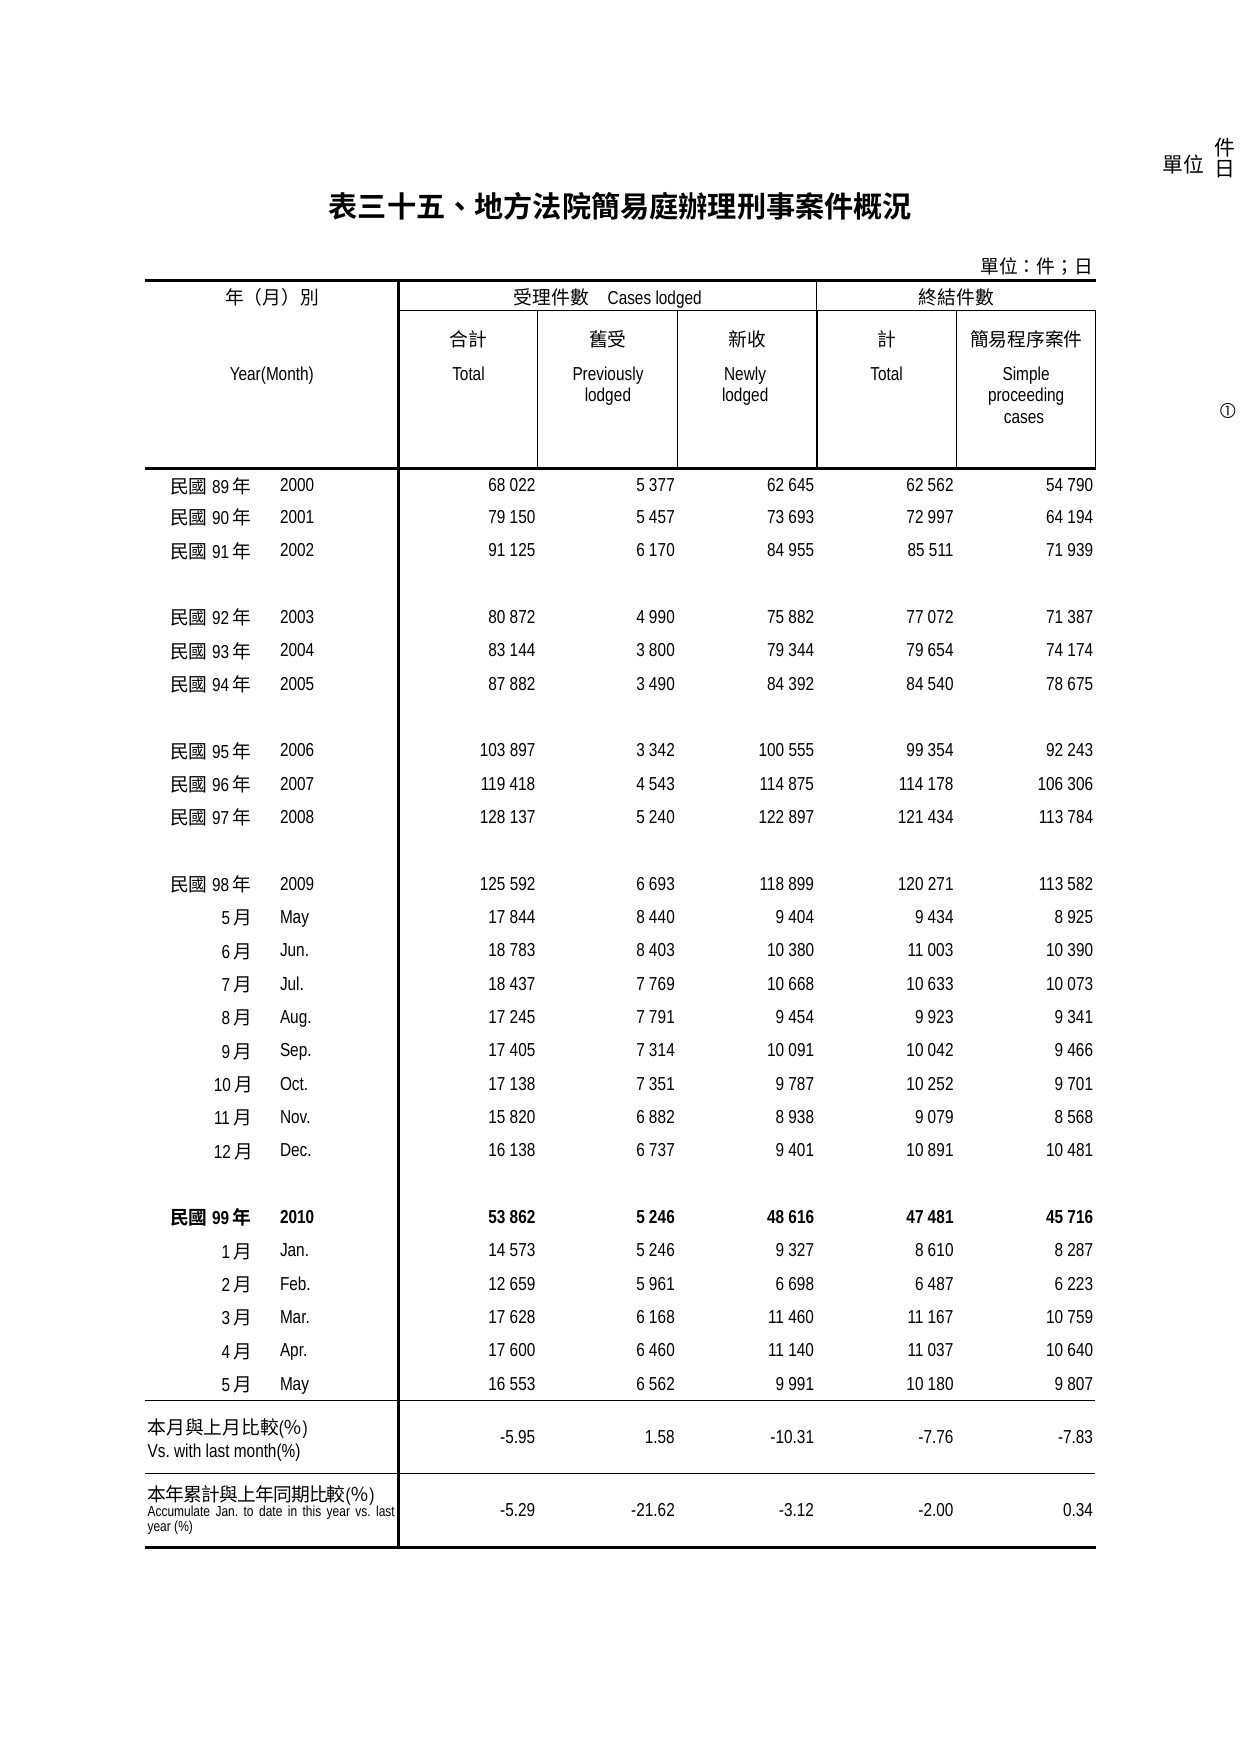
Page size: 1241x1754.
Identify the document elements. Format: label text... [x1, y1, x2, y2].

table_cell 3 800 [538, 633, 677, 667]
table_cell 5月 [145, 1367, 277, 1400]
table_cell 91 125 [400, 533, 538, 567]
table_cell 本年累計與上年同期比較(％) Accumulate Jan. to date in this year vs. last year (%) [145, 1474, 397, 1546]
table_cell 8 938 [677, 1100, 817, 1133]
text 單位： [1162, 148, 1212, 173]
table_cell 2010 [277, 1200, 397, 1233]
text 件日 [1212, 137, 1240, 180]
table_cell 10 633 [817, 967, 956, 1000]
text 單位：件；日 [148, 252, 1092, 279]
table_cell [817, 700, 956, 733]
table_cell 2007 [277, 767, 397, 800]
table_cell 6 170 [538, 533, 677, 567]
table_cell [538, 833, 677, 867]
table_cell 9 401 [677, 1133, 817, 1167]
table_cell 85 511 [817, 533, 956, 567]
table_cell 71 387 [956, 600, 1096, 633]
table_cell 113 784 [956, 800, 1096, 833]
table_cell Newly lodged [678, 363, 816, 467]
table_cell [538, 1167, 677, 1200]
table_cell 74 174 [956, 633, 1096, 667]
table_cell 118 899 [677, 867, 817, 900]
table_cell 75 882 [677, 600, 817, 633]
table_cell Aug. [277, 1000, 397, 1033]
table_cell 2月 [145, 1267, 277, 1300]
table_cell 84 392 [677, 667, 817, 700]
table_cell [677, 700, 817, 733]
table_cell 2004 [277, 633, 397, 667]
table_cell Oct. [277, 1067, 397, 1100]
table_cell 民國 98年 [145, 867, 277, 900]
table_cell 114 875 [677, 767, 817, 800]
table_cell [145, 567, 277, 600]
table_cell -21.62 [538, 1474, 677, 1546]
table_cell [400, 833, 538, 867]
table_cell [277, 700, 397, 733]
table_cell 79 150 [400, 500, 538, 533]
table_cell 9 327 [677, 1233, 817, 1267]
table_cell 120 271 [817, 867, 956, 900]
table_cell 5 377 [538, 470, 677, 500]
table_cell [400, 567, 538, 600]
table_cell Mar. [277, 1300, 397, 1333]
table_cell [400, 1167, 538, 1200]
table_cell 10 073 [956, 967, 1096, 1000]
table_cell 99 354 [817, 733, 956, 767]
table_cell [677, 1167, 817, 1200]
table_cell 6 562 [538, 1367, 677, 1400]
table_cell 83 144 [400, 633, 538, 667]
table_cell 簡易程序案件 [957, 311, 1095, 362]
table_cell 4 543 [538, 767, 677, 800]
table_cell 6 882 [538, 1100, 677, 1133]
table_cell 10 042 [817, 1033, 956, 1067]
table_cell 計 [818, 311, 956, 362]
text [1162, 173, 1240, 181]
table_cell 84 955 [677, 533, 817, 567]
table_cell Year(Month) [145, 363, 397, 467]
table_cell 7 314 [538, 1033, 677, 1067]
table_cell Simple proceeding cases [957, 363, 1095, 467]
table_cell 16 553 [400, 1367, 538, 1400]
table_cell 18 783 [400, 933, 538, 967]
table_cell 6 168 [538, 1300, 677, 1333]
table_cell 本月與上月比較(％) Vs. with last month(%) [145, 1401, 397, 1473]
table_cell 103 897 [400, 733, 538, 767]
table_cell 9 341 [956, 1000, 1096, 1033]
table_cell 16 138 [400, 1133, 538, 1167]
table_cell 10 891 [817, 1133, 956, 1167]
table_cell 17 138 [400, 1067, 538, 1100]
table_cell 民國 95年 [145, 733, 277, 767]
table_cell 1.58 [538, 1401, 677, 1473]
table_cell 113 582 [956, 867, 1096, 900]
table_cell Total [400, 363, 537, 467]
table_cell 新收 [678, 311, 816, 362]
table_cell Sep. [277, 1033, 397, 1067]
table_cell 79 654 [817, 633, 956, 667]
table_cell 9 807 [956, 1367, 1096, 1400]
table_cell 4 990 [538, 600, 677, 633]
table_cell -5.29 [400, 1474, 538, 1546]
table_cell 7 791 [538, 1000, 677, 1033]
table_cell 11 003 [817, 933, 956, 967]
table_cell 125 592 [400, 867, 538, 900]
table_cell 9 923 [817, 1000, 956, 1033]
table_cell 5 457 [538, 500, 677, 533]
table_cell 17 628 [400, 1300, 538, 1333]
table_cell 128 137 [400, 800, 538, 833]
table_cell 2003 [277, 600, 397, 633]
table_cell 2001 [277, 500, 397, 533]
table_cell [538, 700, 677, 733]
table_cell 10 759 [956, 1300, 1096, 1333]
table_cell 2002 [277, 533, 397, 567]
table_cell 54 790 [956, 470, 1096, 500]
table_cell 12 659 [400, 1267, 538, 1300]
table_cell 8 568 [956, 1100, 1096, 1133]
table_header 受理件數 Cases lodged [400, 282, 816, 310]
table_cell Nov. [277, 1100, 397, 1133]
table_cell 47 481 [817, 1200, 956, 1233]
table_cell [145, 700, 277, 733]
table_cell 79 344 [677, 633, 817, 667]
table_cell Dec. [277, 1133, 397, 1167]
table_cell 0.34 [956, 1473, 1096, 1546]
table_cell [538, 567, 677, 600]
table_cell 17 600 [400, 1333, 538, 1367]
table_cell 10 091 [677, 1033, 817, 1067]
table_cell 1月 [145, 1233, 277, 1267]
table_cell [145, 1167, 277, 1200]
table_cell [817, 1167, 956, 1200]
table_cell [277, 567, 397, 600]
table_cell 7月 [145, 967, 277, 1000]
table_cell 78 675 [956, 667, 1096, 700]
table_cell 62 645 [677, 470, 817, 500]
table_cell [956, 1167, 1096, 1200]
table_cell 8 925 [956, 900, 1096, 933]
table_cell 6月 [145, 933, 277, 967]
table_cell 11 167 [817, 1300, 956, 1333]
table_cell 9 454 [677, 1000, 817, 1033]
table_cell 6 693 [538, 867, 677, 900]
table_cell 9 404 [677, 900, 817, 933]
table_cell 10 640 [956, 1333, 1096, 1367]
table_cell 48 616 [677, 1200, 817, 1233]
table_cell 2005 [277, 667, 397, 700]
table_cell 7 351 [538, 1067, 677, 1100]
table_cell 9月 [145, 1033, 277, 1067]
table_cell Jun. [277, 933, 397, 967]
table_cell -7.83 [956, 1400, 1096, 1473]
table_cell 10月 [145, 1067, 277, 1100]
table_cell [956, 567, 1096, 600]
table_cell 5 246 [538, 1200, 677, 1233]
table_cell 45 716 [956, 1200, 1096, 1233]
table_cell 2008 [277, 800, 397, 833]
table_cell 17 405 [400, 1033, 538, 1067]
table_cell 119 418 [400, 767, 538, 800]
table_cell 10 180 [817, 1367, 956, 1400]
table_cell 14 573 [400, 1233, 538, 1267]
table_cell 10 481 [956, 1133, 1096, 1167]
table_cell 8 287 [956, 1233, 1096, 1267]
table_cell 84 540 [817, 667, 956, 700]
table_cell 7 769 [538, 967, 677, 1000]
table_cell [400, 700, 538, 733]
table_cell 民國 97年 [145, 800, 277, 833]
table_cell Total [818, 363, 956, 467]
table_cell 2009 [277, 867, 397, 900]
table_cell 122 897 [677, 800, 817, 833]
table_cell 53 862 [400, 1200, 538, 1233]
table_cell [277, 833, 397, 867]
table_header 終結件數 [817, 282, 1096, 310]
table_cell [817, 567, 956, 600]
table_cell -5.95 [400, 1401, 538, 1473]
table_cell -10.31 [677, 1401, 817, 1473]
table_cell [677, 567, 817, 600]
table_cell 10 252 [817, 1067, 956, 1100]
table_cell Jan. [277, 1233, 397, 1267]
table_cell 3 490 [538, 667, 677, 700]
table_cell 73 693 [677, 500, 817, 533]
text 表三十五、地方法院簡易庭辦理刑事案件概況 [148, 183, 1092, 225]
table_cell May [277, 900, 397, 933]
table_cell 民國 99年 [145, 1200, 277, 1233]
table_cell 2006 [277, 733, 397, 767]
table_cell 6 698 [677, 1267, 817, 1300]
table_cell 5 961 [538, 1267, 677, 1300]
table_cell 10 390 [956, 933, 1096, 967]
table_cell -7.76 [817, 1401, 956, 1473]
table_header 年（月）別 [145, 282, 397, 362]
table_cell 2000 [277, 470, 397, 500]
table_cell 民國 93年 [145, 633, 277, 667]
table_cell 6 737 [538, 1133, 677, 1167]
table_cell 77 072 [817, 600, 956, 633]
table_cell Previously lodged [538, 363, 677, 467]
table_cell 100 555 [677, 733, 817, 767]
table_cell 12月 [145, 1133, 277, 1167]
table_cell Jul. [277, 967, 397, 1000]
table_cell Apr. [277, 1333, 397, 1367]
table_cell 121 434 [817, 800, 956, 833]
table_header 年（月）別 [1215, 404, 1240, 427]
table_cell 11 140 [677, 1333, 817, 1367]
table_cell 3月 [145, 1300, 277, 1333]
table_cell 8 440 [538, 900, 677, 933]
table_cell 5 246 [538, 1233, 677, 1267]
table_cell 舊受 [538, 311, 677, 362]
table_cell 5月 [145, 900, 277, 933]
table_cell 87 882 [400, 667, 538, 700]
table_cell [277, 1167, 397, 1200]
table_cell 15 820 [400, 1100, 538, 1133]
table_cell 17 245 [400, 1000, 538, 1033]
table_cell 80 872 [400, 600, 538, 633]
table_cell [145, 833, 277, 867]
table_cell -2.00 [817, 1474, 956, 1546]
table_cell 18 437 [400, 967, 538, 1000]
table_cell 6 460 [538, 1333, 677, 1367]
table_cell [956, 700, 1096, 733]
table_cell 92 243 [956, 733, 1096, 767]
table_cell 17 844 [400, 900, 538, 933]
table_cell 9 991 [677, 1367, 817, 1400]
table_cell May [277, 1367, 397, 1400]
table_cell -3.12 [677, 1474, 817, 1546]
table_cell [956, 833, 1096, 867]
table_cell 4月 [145, 1333, 277, 1367]
table_cell 民國 96年 [145, 767, 277, 800]
table_cell 71 939 [956, 533, 1096, 567]
table_cell 68 022 [400, 470, 538, 500]
table_cell 10 380 [677, 933, 817, 967]
table_cell 5 240 [538, 800, 677, 833]
table_cell 9 434 [817, 900, 956, 933]
table_cell 民國 94年 [145, 667, 277, 700]
table_cell 62 562 [817, 470, 956, 500]
table_cell 64 194 [956, 500, 1096, 533]
table_cell 6 223 [956, 1267, 1096, 1300]
table_cell 民國 92年 [145, 600, 277, 633]
table_cell [817, 833, 956, 867]
table_cell 9 466 [956, 1033, 1096, 1067]
table_cell 8 610 [817, 1233, 956, 1267]
table_cell 106 306 [956, 767, 1096, 800]
table_cell 民國 90年 [145, 500, 277, 533]
table_cell 合計 [400, 311, 537, 362]
table_cell 3 342 [538, 733, 677, 767]
table_cell 8 403 [538, 933, 677, 967]
table_cell 9 701 [956, 1067, 1096, 1100]
table_cell 6 487 [817, 1267, 956, 1300]
table_cell 9 079 [817, 1100, 956, 1133]
table_cell 9 787 [677, 1067, 817, 1100]
table_cell 11 460 [677, 1300, 817, 1333]
table_cell [677, 833, 817, 867]
table_cell 114 178 [817, 767, 956, 800]
table_cell 8月 [145, 1000, 277, 1033]
table_cell 10 668 [677, 967, 817, 1000]
table_cell 11 037 [817, 1333, 956, 1367]
table_cell 民國 91年 [145, 533, 277, 567]
table_cell Feb. [277, 1267, 397, 1300]
table_cell 72 997 [817, 500, 956, 533]
table_cell 民國 89年 [145, 470, 277, 500]
table_cell 11月 [145, 1100, 277, 1133]
